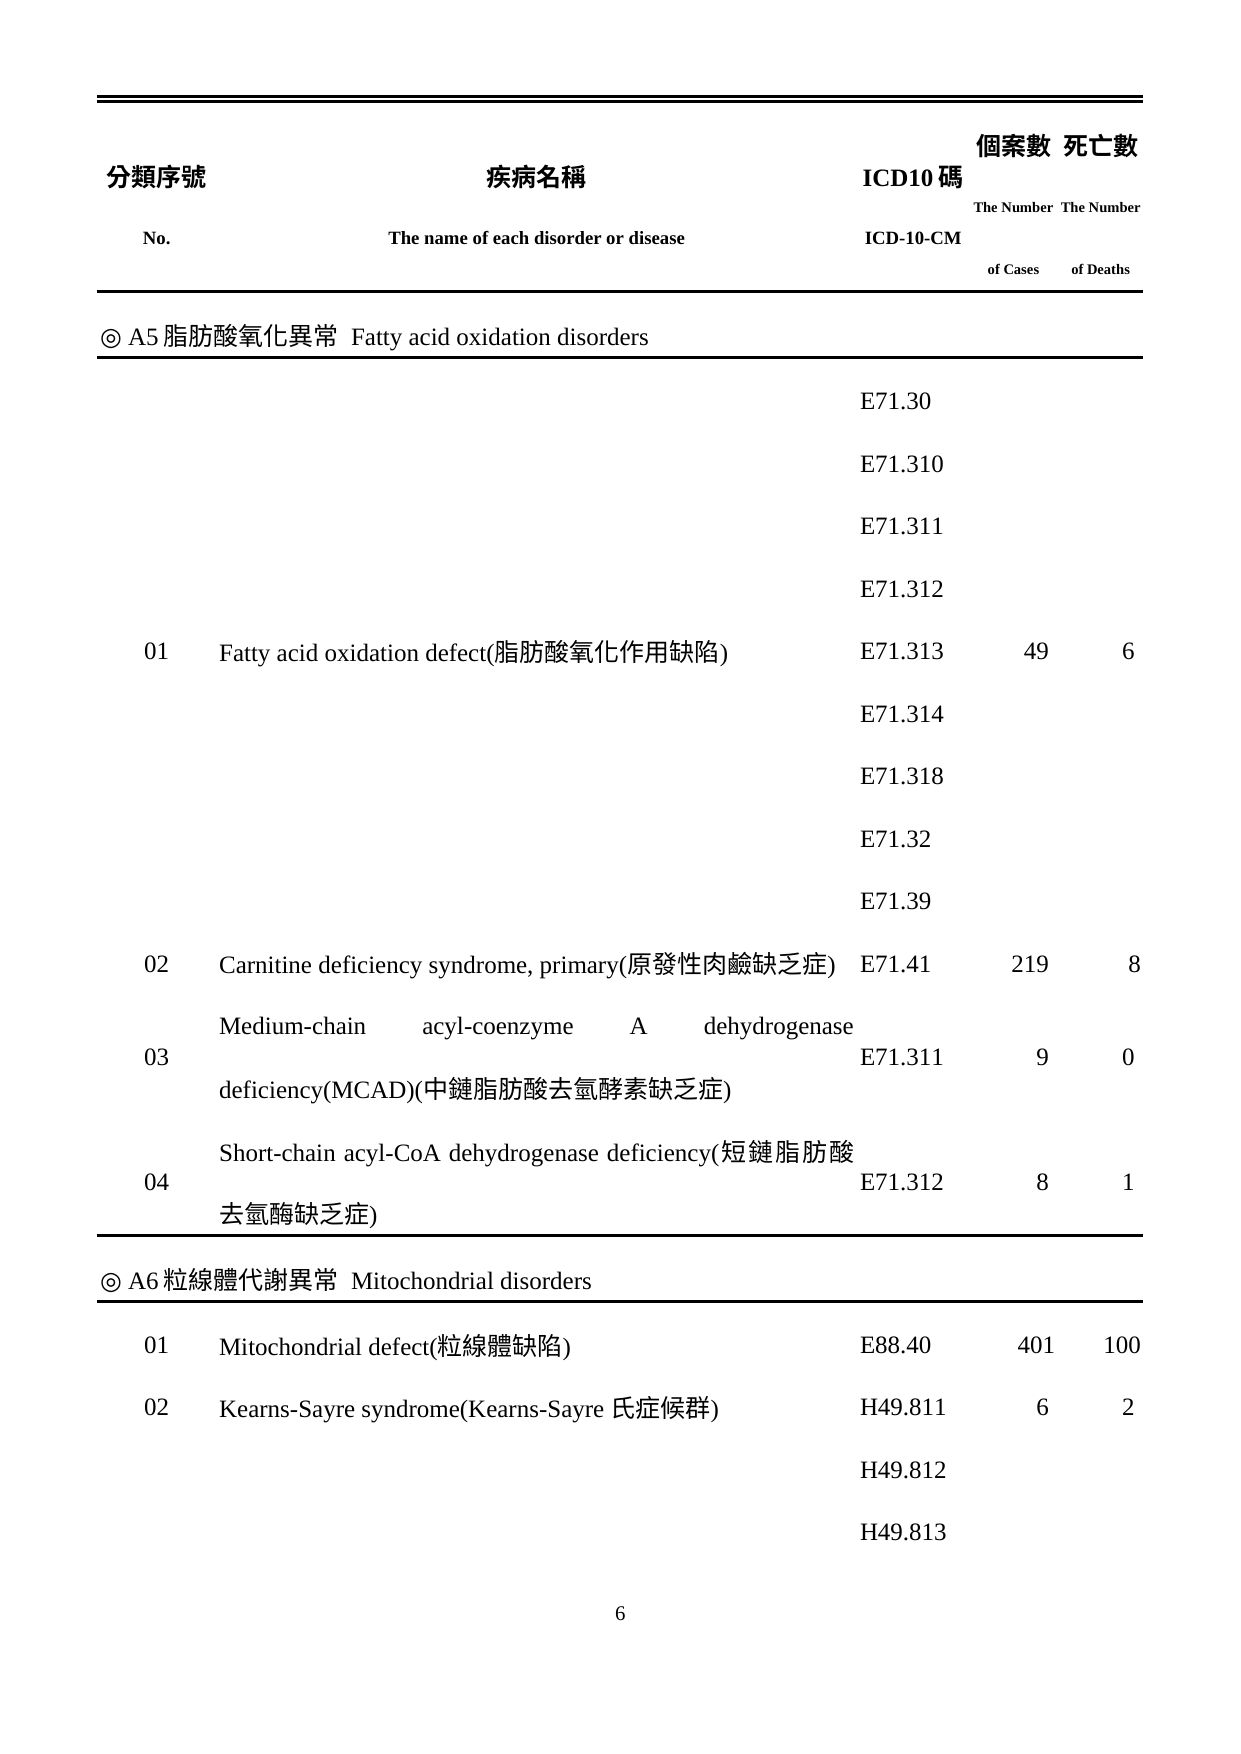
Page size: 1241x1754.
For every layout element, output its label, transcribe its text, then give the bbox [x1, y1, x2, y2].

table_cell 04 [97, 1109, 216, 1234]
table_cell Carnitine deficiency syndrome, primary(原發性肉鹼缺乏症) [216, 921, 857, 984]
table_cell 6 [969, 1365, 1057, 1553]
table_cell 0 [1058, 984, 1143, 1109]
table_header 死亡數 The Number of Deaths [1058, 103, 1143, 290]
table_header 分類序號 No. [97, 103, 216, 290]
table_cell Mitochondrial defect(粒線體缺陷) [216, 1303, 857, 1365]
table_cell H49.811 H49.812 H49.813 [857, 1365, 969, 1553]
table_cell 6 [1058, 359, 1143, 921]
table_cell E71.311 [857, 984, 969, 1109]
table_cell 8 [1058, 921, 1143, 984]
table_header ICD10碼 ICD-10-CM [857, 103, 969, 290]
table_cell Short-chain acyl-CoA dehydrogenase deficiency(短鏈脂肪酸去氫酶缺乏症) [216, 1109, 857, 1234]
table_cell ◎ A6粒線體代謝異常 Mitochondrial disorders [97, 1237, 1143, 1299]
table_cell ◎ A5脂肪酸氧化異常 Fatty acid oxidation disorders [97, 293, 1143, 356]
table_header 個案數 The Number of Cases [969, 103, 1057, 290]
table_cell E71.30 E71.310 E71.311 E71.312 E71.313 E71.314 E71.318 E71.32 E71.39 [857, 359, 969, 921]
table_cell 49 [969, 359, 1057, 921]
table_cell E71.41 [857, 921, 969, 984]
table_cell 8 [969, 1109, 1057, 1234]
table_cell Kearns-Sayre syndrome(Kearns-Sayre 氏症候群) [216, 1365, 857, 1553]
table_cell 02 [97, 1365, 216, 1553]
table_cell Medium-chain acyl-coenzyme A dehydrogenase deficiency(MCAD)(中鏈脂肪酸去氫酵素缺乏症) [216, 984, 857, 1109]
table_header 疾病名稱 The name of each disorder or disease [216, 103, 857, 290]
table_cell 1 [1058, 1109, 1143, 1234]
table_cell 01 [97, 359, 216, 921]
table_cell 03 [97, 984, 216, 1109]
table_cell 2 [1058, 1365, 1143, 1553]
table_cell 401 [969, 1303, 1057, 1365]
table_cell 02 [97, 921, 216, 984]
table_cell 01 [97, 1303, 216, 1365]
table_cell 100 [1058, 1303, 1143, 1365]
table_cell E71.312 [857, 1109, 969, 1234]
table_cell Fatty acid oxidation defect(脂肪酸氧化作用缺陷) [216, 359, 857, 921]
table_cell 219 [969, 921, 1057, 984]
table_cell 9 [969, 984, 1057, 1109]
table_cell E88.40 [857, 1303, 969, 1365]
